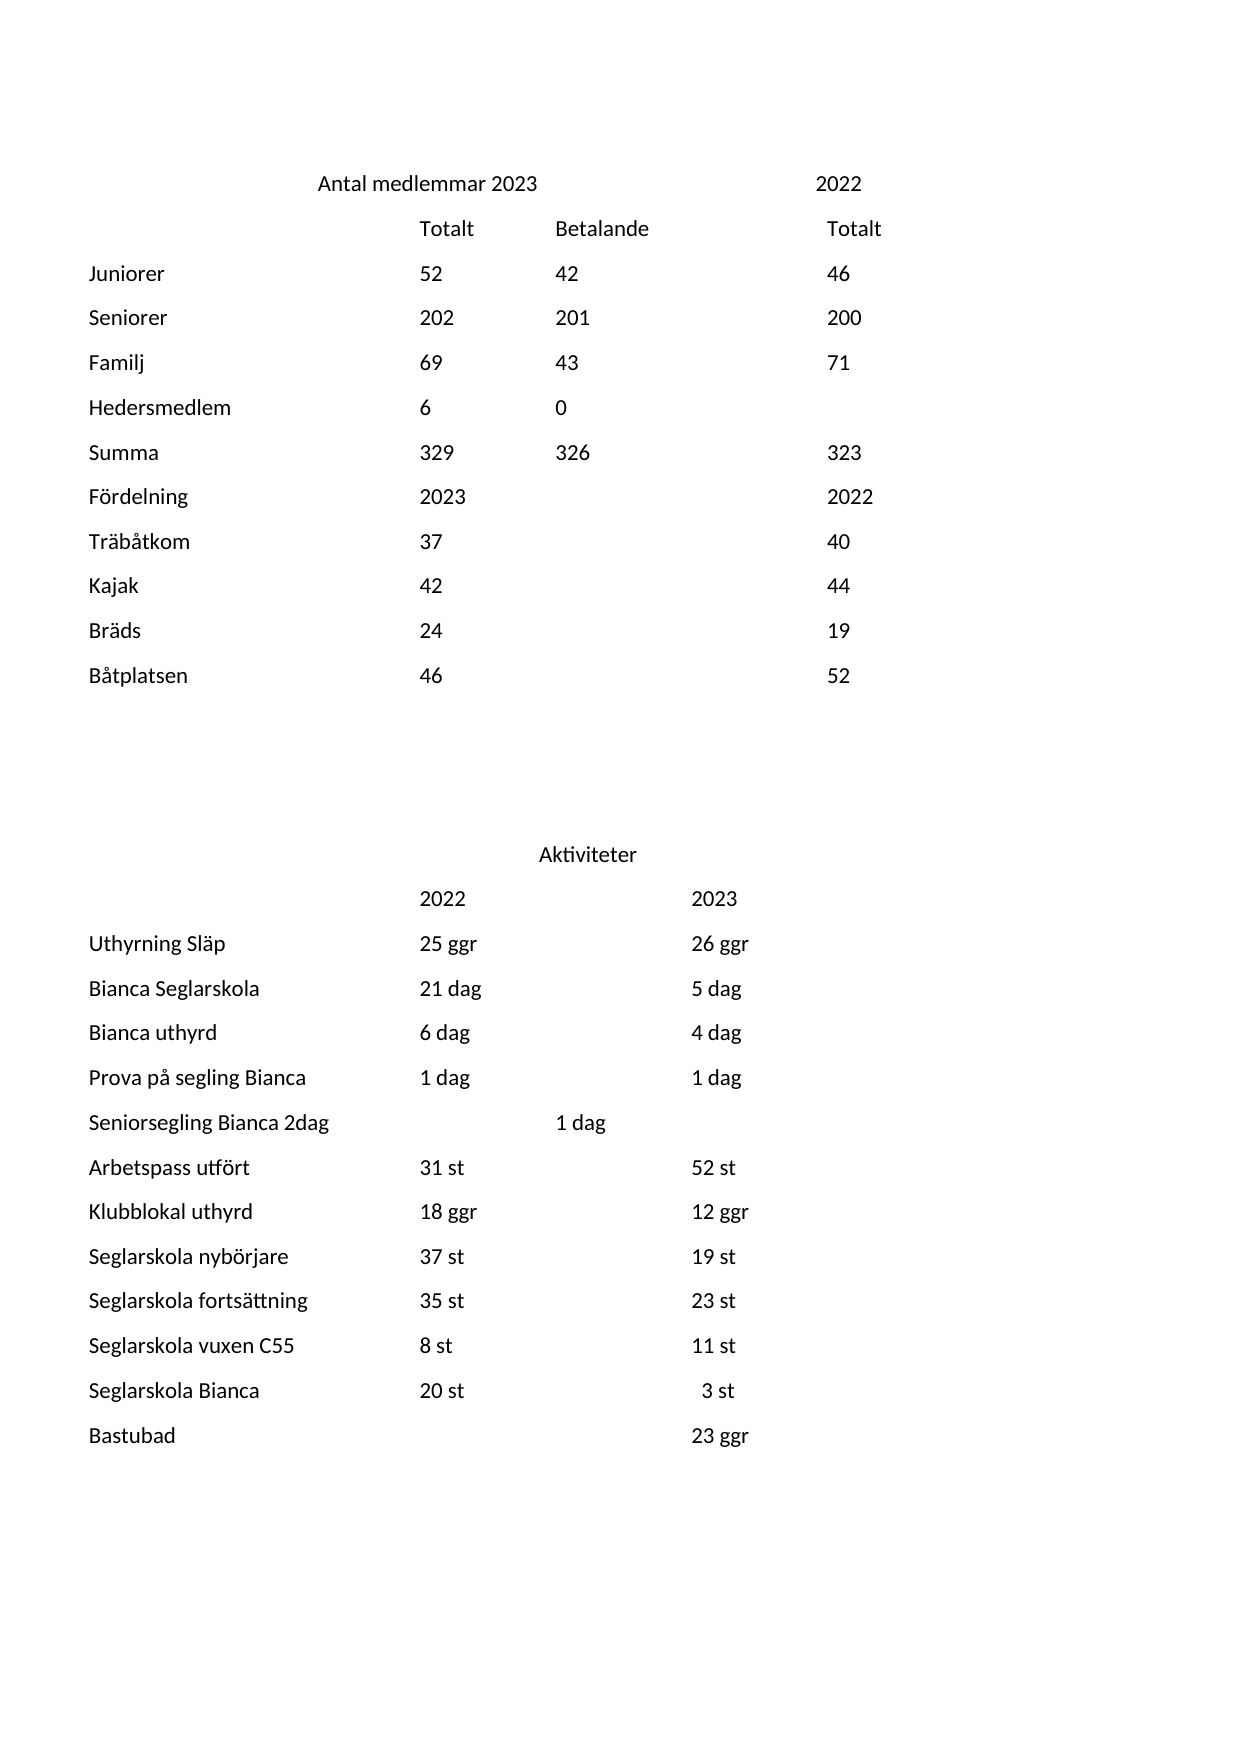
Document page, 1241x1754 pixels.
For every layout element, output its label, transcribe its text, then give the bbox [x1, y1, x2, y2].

text Totalt Betalande Totalt [89, 214, 1092, 242]
text Bianca Seglarskola 21 dag 5 dag [89, 974, 1092, 1002]
text Båtplatsen 46 52 [89, 661, 1092, 689]
text Juniorer 52 42 46 [89, 259, 1092, 287]
text Seglarskola fortsättning 35 st 23 st [89, 1287, 1092, 1315]
text 2022 2023 [89, 884, 1092, 912]
text Kajak 42 44 [89, 572, 1092, 600]
text Bastubad 23 ggr [89, 1421, 1092, 1449]
text Hedersmedlem 6 0 [89, 393, 1092, 421]
text Bräds 24 19 [89, 616, 1092, 644]
text Familj 69 43 71 [89, 348, 1092, 376]
text Seniorsegling Bianca 2dag 1 dag [89, 1108, 1092, 1136]
text Klubblokal uthyrd 18 ggr 12 ggr [89, 1197, 1092, 1225]
text Arbetspass utfört 31 st 52 st [89, 1153, 1092, 1181]
text Uthyrning Släp 25 ggr 26 ggr [89, 929, 1092, 957]
text Aktiviteter [89, 840, 1092, 868]
text Fördelning 2023 2022 [89, 482, 1092, 510]
text Seglarskola Bianca 20 st 3 st [89, 1376, 1092, 1404]
text Seniorer 202 201 200 [89, 303, 1092, 332]
text Seglarskola vuxen C55 8 st 11 st [89, 1331, 1092, 1359]
text Prova på segling Bianca 1 dag 1 dag [89, 1063, 1092, 1091]
text Summa 329 326 323 [89, 438, 1092, 466]
text Träbåtkom 37 40 [89, 527, 1092, 555]
text Bianca uthyrd 6 dag 4 dag [89, 1018, 1092, 1047]
text Seglarskola nybörjare 37 st 19 st [89, 1242, 1092, 1270]
text Antal medlemmar 2023 2022 [89, 169, 1092, 197]
